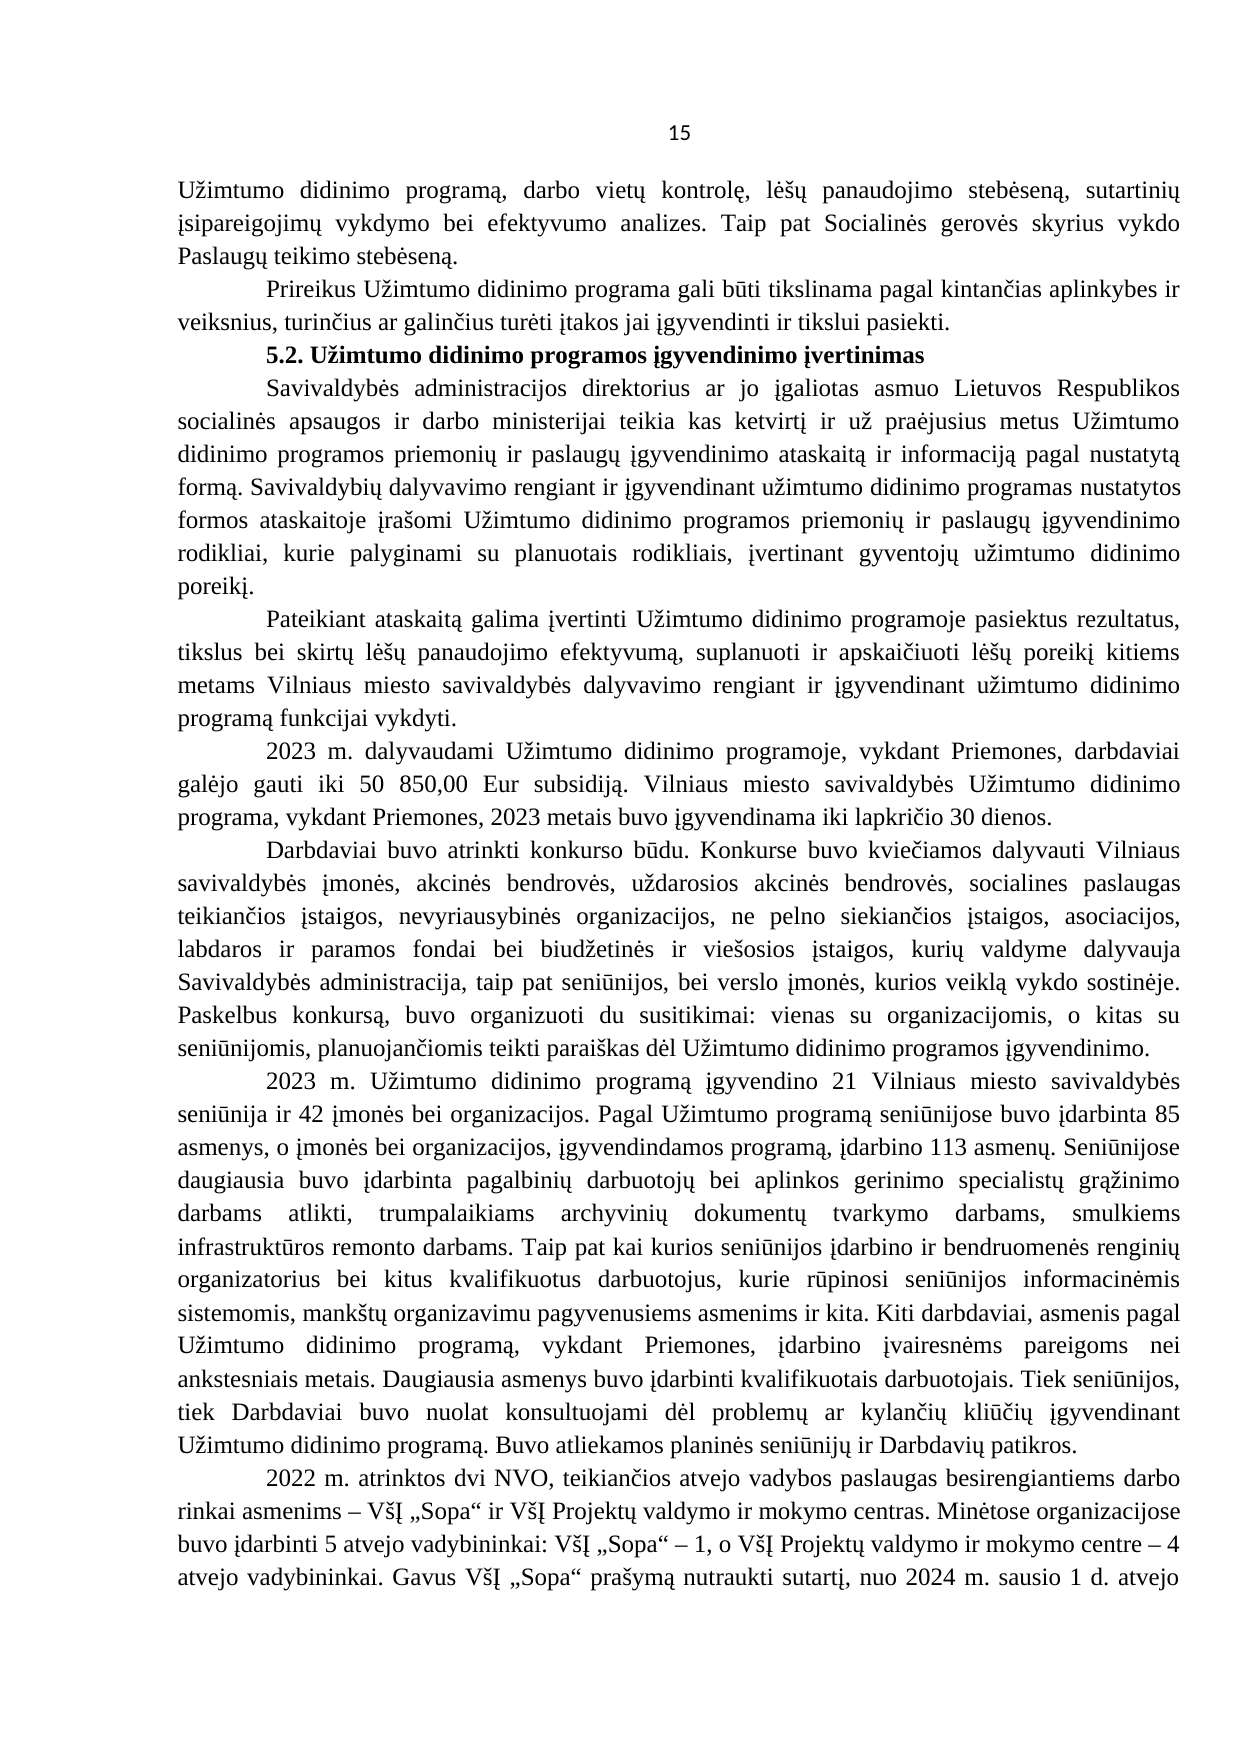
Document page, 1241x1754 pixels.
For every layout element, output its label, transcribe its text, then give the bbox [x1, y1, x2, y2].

text Prireikus Užimtumo didinimo programa gali būti tikslinama pagal kintančias aplinkybes ir veiksnius, turinčius ar galinčius turėti įtakos jai įgyvendinti ir tikslui pasiekti. [177, 274, 1181, 336]
text 2023 m. Užimtumo didinimo programą įgyvendino 21 Vilniaus miesto savivaldybės seniūnija ir 42 įmonės bei organizacijos. Pagal Užimtumo programą seniūnijose buvo įdarbinta 85 asmenys, o įmonės bei organizacijos, įgyvendindamos programą, įdarbino 113 asmenų. Seniūnijose daugiausia buvo įdarbinta pagalbinių darbuotojų bei aplinkos gerinimo specialistų grąžinimo darbams atlikti, trumpalaikiams archyvinių dokumentų tvarkymo darbams, smulkiems infrastruktūros remonto darbams. Taip pat kai kurios seniūnijos įdarbino ir bendruomenės renginių organizatorius bei kitus kvalifikuotus darbuotojus, kurie rūpinosi seniūnijos informacinėmis sistemomis, mankštų organizavimu pagyvenusiems asmenims ir kita. Kiti darbdaviai, asmenis pagal Užimtumo didinimo programą, vykdant Priemones, įdarbino įvairesnėms pareigoms nei ankstesniais metais. Daugiausia asmenys buvo įdarbinti kvalifikuotais darbuotojais. Tiek seniūnijos, tiek Darbdaviai buvo nuolat konsultuojami dėl problemų ar kylančių kliūčių įgyvendinant Užimtumo didinimo programą. Buvo atliekamos planinės seniūnijų ir Darbdavių patikros. [177, 1066, 1181, 1458]
text 2022 m. atrinktos dvi NVO, teikiančios atvejo vadybos paslaugas besirengiantiems darbo rinkai asmenims – VšĮ „Sopa“ ir VšĮ Projektų valdymo ir mokymo centras. Minėtose organizacijose buvo įdarbinti 5 atvejo vadybininkai: VšĮ „Sopa“ – 1, o VšĮ Projektų valdymo ir mokymo centre – 4 atvejo vadybininkai. Gavus VšĮ „Sopa“ prašymą nutraukti sutartį, nuo 2024 m. sausio 1 d. atvejo [177, 1463, 1181, 1591]
text Darbdaviai buvo atrinkti konkurso būdu. Konkurse buvo kviečiamos dalyvauti Vilniaus savivaldybės įmonės, akcinės bendrovės, uždarosios akcinės bendrovės, socialines paslaugas teikiančios įstaigos, nevyriausybinės organizacijos, ne pelno siekiančios įstaigos, asociacijos, labdaros ir paramos fondai bei biudžetinės ir viešosios įstaigos, kurių valdyme dalyvauja Savivaldybės administracija, taip pat seniūnijos, bei verslo įmonės, kurios veiklą vykdo sostinėje. Paskelbus konkursą, buvo organizuoti du susitikimai: vienas su organizacijomis, o kitas su seniūnijomis, planuojančiomis teikti paraiškas dėl Užimtumo didinimo programos įgyvendinimo. [177, 835, 1181, 1062]
text 2023 m. dalyvaudami Užimtumo didinimo programoje, vykdant Priemones, darbdaviai galėjo gauti iki 50 850,00 Eur subsidiją. Vilniaus miesto savivaldybės Užimtumo didinimo programa, vykdant Priemones, 2023 metais buvo įgyvendinama iki lapkričio 30 dienos. [177, 736, 1181, 831]
text Pateikiant ataskaitą galima įvertinti Užimtumo didinimo programoje pasiektus rezultatus, tikslus bei skirtų lėšų panaudojimo efektyvumą, suplanuoti ir apskaičiuoti lėšų poreikį kitiems metams Vilniaus miesto savivaldybės dalyvavimo rengiant ir įgyvendinant užimtumo didinimo programą funkcijai vykdyti. [177, 604, 1181, 732]
text Užimtumo didinimo programą, darbo vietų kontrolę, lėšų panaudojimo stebėseną, sutartinių įsipareigojimų vykdymo bei efektyvumo analizes. Taip pat Socialinės gerovės skyrius vykdo Paslaugų teikimo stebėseną. [177, 175, 1181, 270]
text 5.2. Užimtumo didinimo programos įgyvendinimo įvertinimas [177, 340, 1181, 369]
text Savivaldybės administracijos direktorius ar jo įgaliotas asmuo Lietuvos Respublikos socialinės apsaugos ir darbo ministerijai teikia kas ketvirtį ir už praėjusius metus Užimtumo didinimo programos priemonių ir paslaugų įgyvendinimo ataskaitą ir informaciją pagal nustatytą formą. Savivaldybių dalyvavimo rengiant ir įgyvendinant užimtumo didinimo programas nustatytos formos ataskaitoje įrašomi Užimtumo didinimo programos priemonių ir paslaugų įgyvendinimo rodikliai, kurie palyginami su planuotais rodikliais, įvertinant gyventojų užimtumo didinimo poreikį. [177, 373, 1181, 600]
